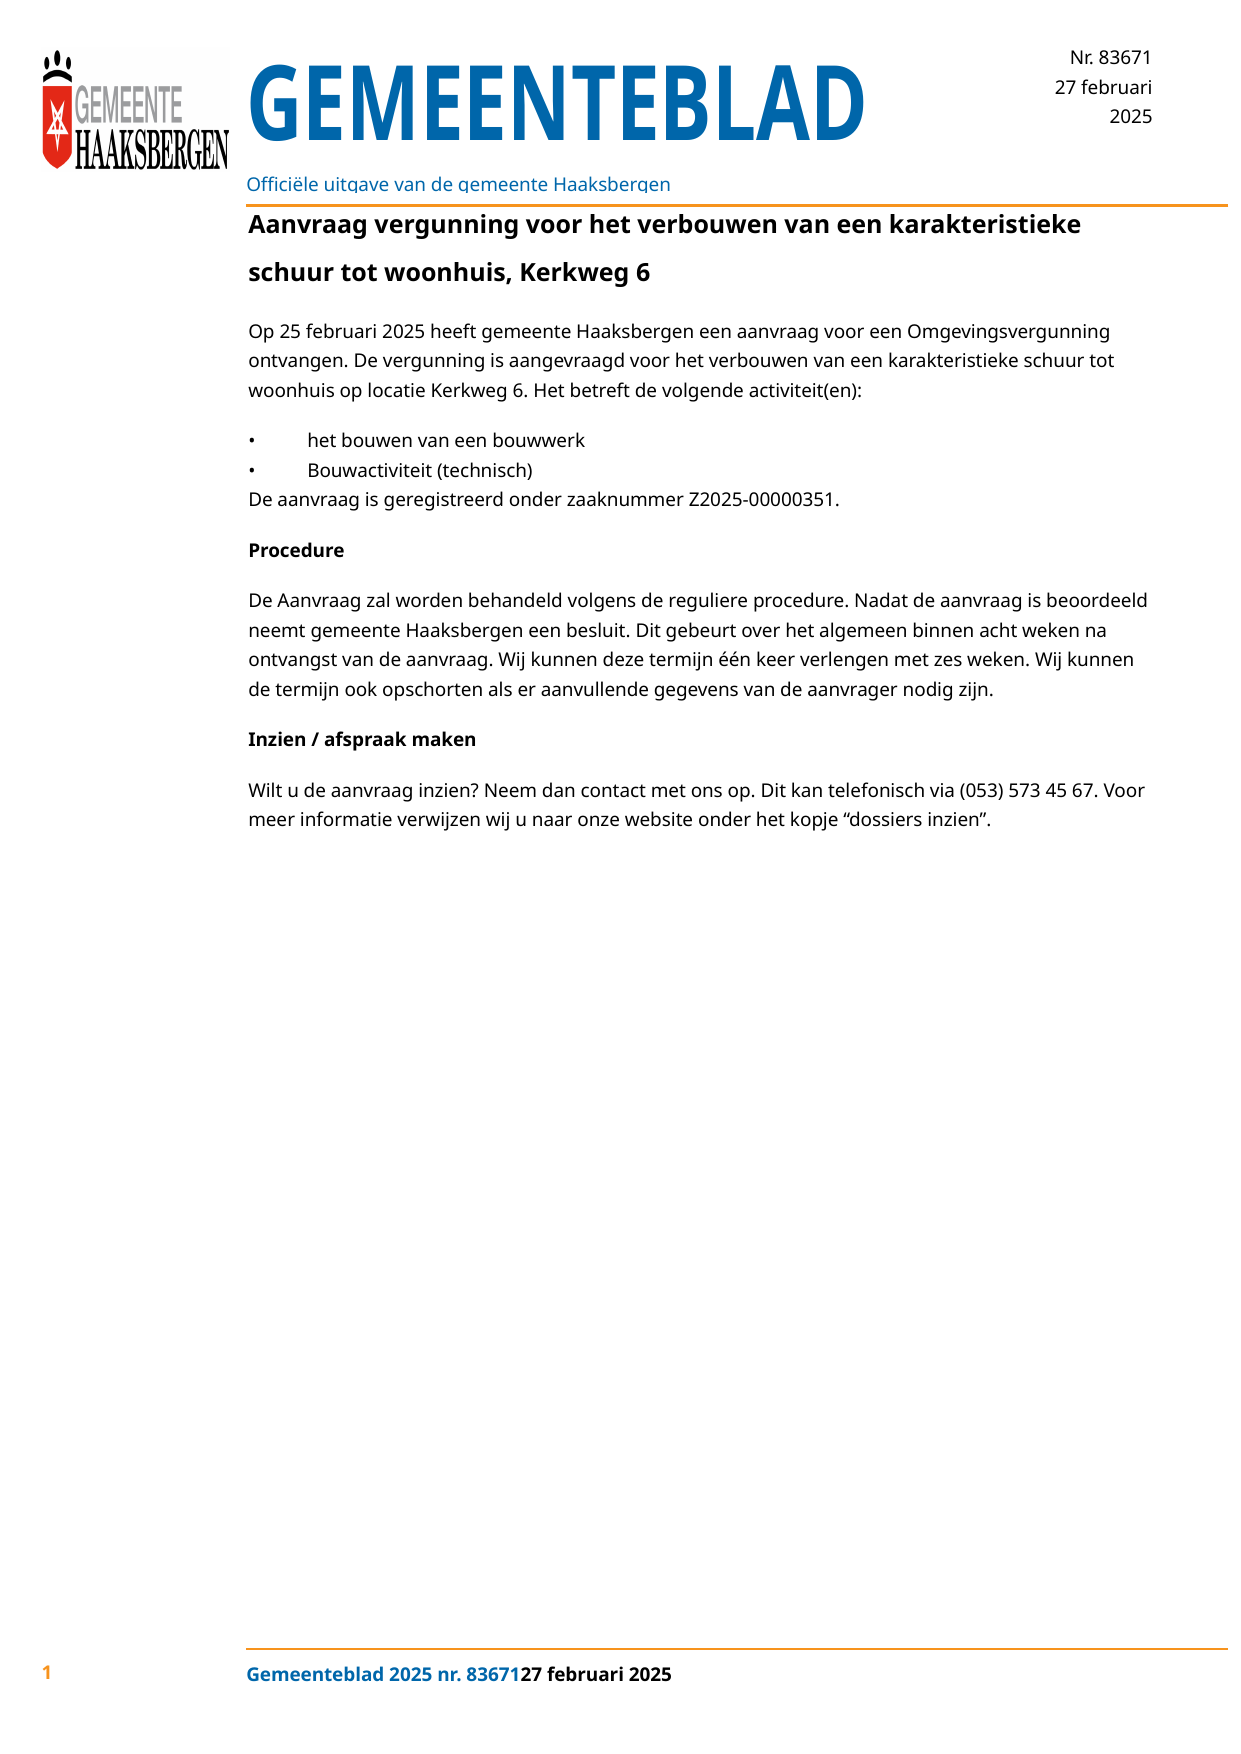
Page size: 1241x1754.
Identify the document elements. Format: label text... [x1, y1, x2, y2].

text Op 25 februari 2025 heeft gemeente Haaksbergen een aanvraag voor een Omgevingsvergunning ontvangen. De vergunning is aangevraagd voor het verbouwen van een karakteristieke schuur tot woonhuis op locatie Kerkweg 6. Het betreft de volgende activiteit(en): [248, 318, 1152, 403]
text Wilt u de aanvraag inzien? Neem dan contact met ons op. Dit kan telefonisch via (053) 573 45 67. Voor meer informatie verwijzen wij u naar onze website onder het kopje “dossiers inzien”. [248, 777, 1152, 832]
text Aanvraag vergunning voor het verbouwen van een karakteristieke schuur tot woonhuis, Kerkweg 6 [248, 207, 1152, 288]
text De Aanvraag zal worden behandeld volgens de reguliere procedure. Nadat de aanvraag is beoordeeld neemt gemeente Haaksbergen een besluit. Dit gebeurt over het algemeen binnen acht weken na ontvangst van de aanvraag. Wij kunnen deze termijn één keer verlengen met zes weken. Wij kunnen de termijn ook opschorten als er aanvullende gegevens van de aanvrager nodig zijn. [248, 587, 1152, 702]
text De aanvraag is geregistreerd onder zaaknummer Z2025-00000351. [248, 487, 1152, 512]
list Bouwactiviteit (technisch) [248, 457, 1152, 483]
picture [41, 47, 231, 172]
text Inzien / afspraak maken [248, 727, 1152, 752]
list het bouwen van een bouwwerk [248, 427, 1152, 453]
text Procedure [248, 537, 1152, 563]
